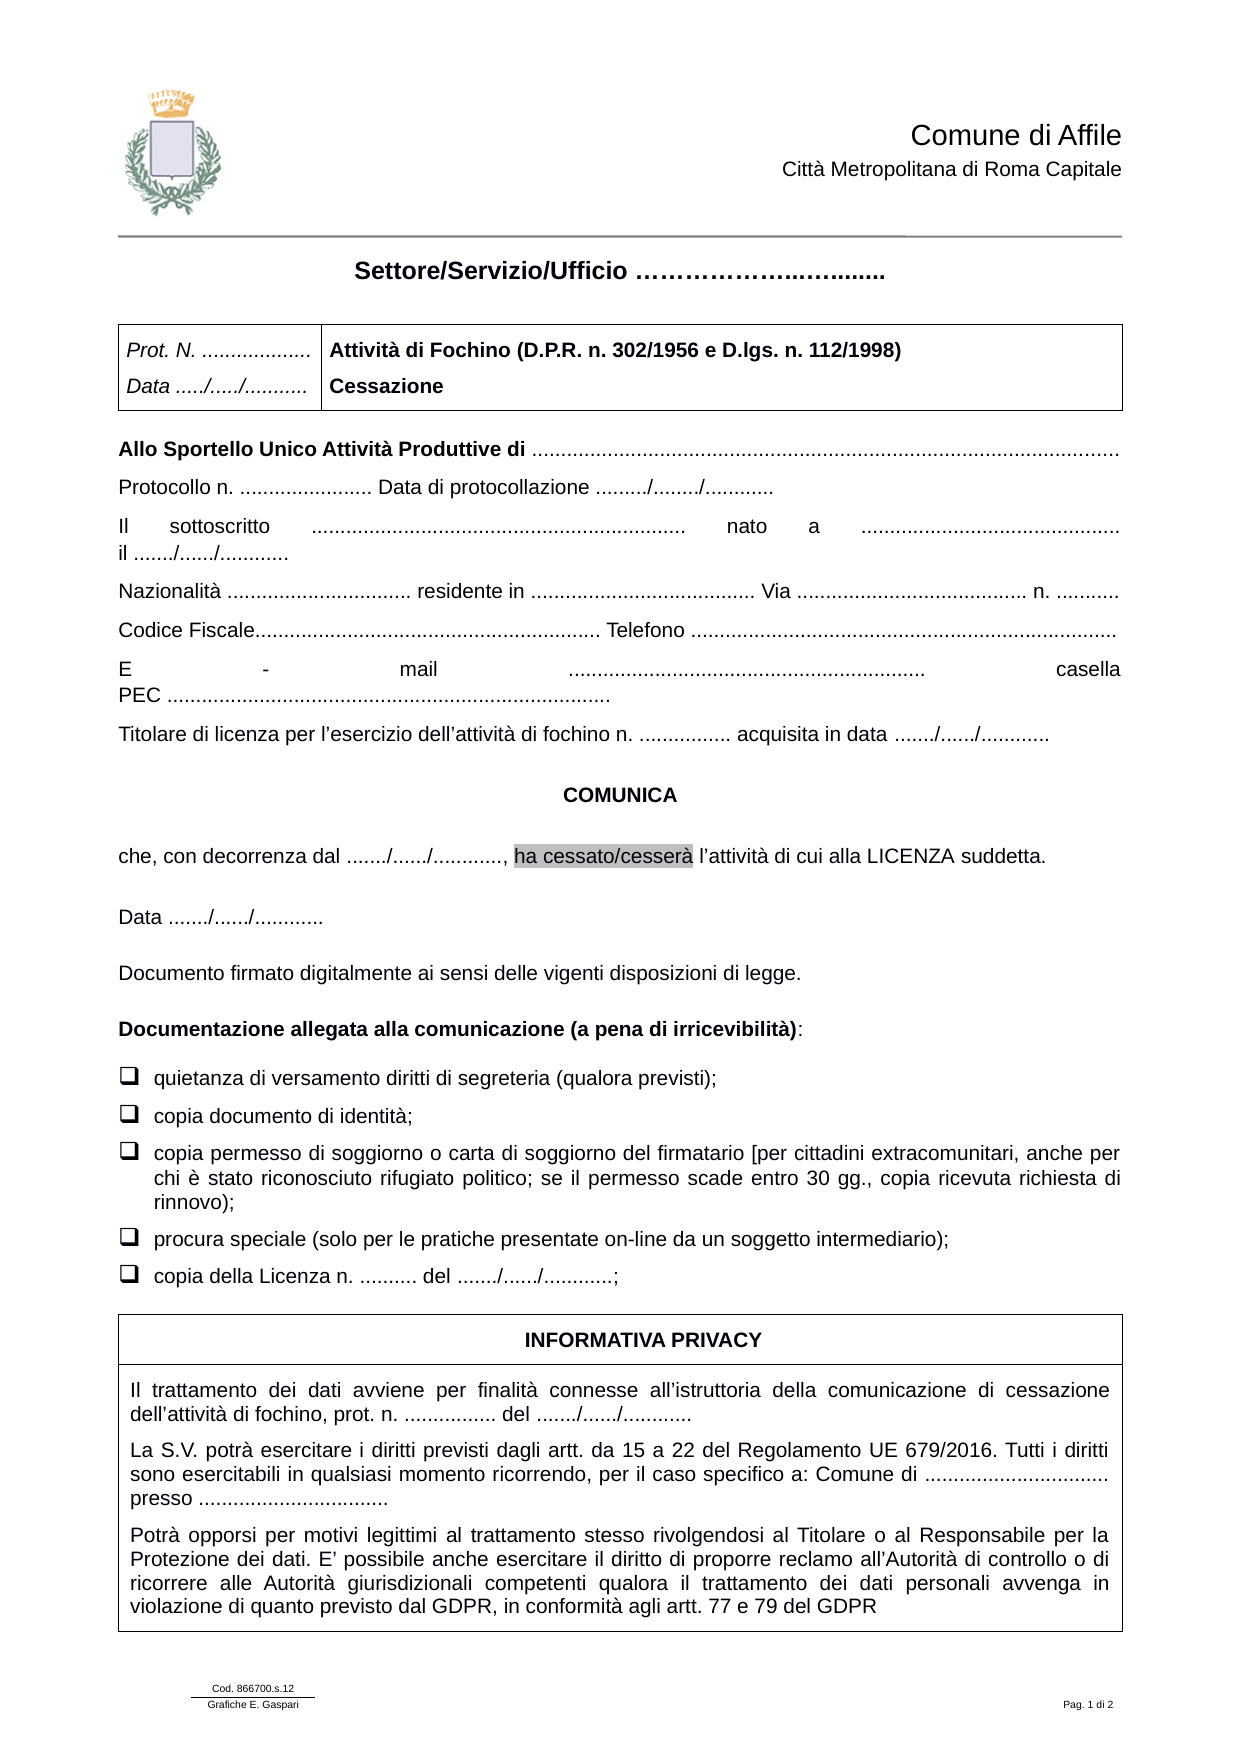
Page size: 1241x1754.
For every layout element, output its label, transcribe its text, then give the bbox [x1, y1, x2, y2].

text Città Metropolitana di Roma Capitale [224, 157, 1122, 181]
text Settore/Servizio/Ufficio ………………...…........ [118, 256, 1122, 284]
picture [122, 87, 224, 219]
text E - mail .............................................................. casella PEC ............................................................................. [118, 657, 1122, 707]
text Codice Fiscale............................................................ Telefono .......................................................................... [118, 618, 1122, 642]
table_cell Il trattamento dei dati avviene per finalità connesse all’istruttoria della comunicazione di cessazione dell’attività di fochino, prot. n. ................ del ......./....../............ La S.V. potrà esercitare i diritti previsti dagli artt. da 15 a 22 del Regolamento UE 679/2016. Tutti i diritti sono esercitabili in qualsiasi momento ricorrendo, per il caso specifico a: Comune di ................................ presso ................................. Potrà opporsi per motivi legittimi al trattamento stesso rivolgendosi al Titolare o al Responsabile per la Protezione dei dati. E’ possibile anche esercitare il diritto di proporre reclamo all’Autorità di controllo o di ricorrere alle Autorità giurisdizionali competenti qualora il trattamento dei dati personali avvenga in violazione di quanto previsto dal GDPR, in conformità agli artt. 77 e 79 del GDPR [119, 1365, 1122, 1631]
text COMUNICA [118, 783, 1122, 807]
table_header Attività di Fochino (D.P.R. n. 302/1956 e D.lgs. n. 112/1998) Cessazione [322, 325, 1122, 410]
text Titolare di licenza per l’esercizio dell’attività di fochino n. ................ acquisita in data ......./....../............ [118, 722, 1122, 746]
text Data ......./....../............ [118, 905, 1122, 929]
list procura speciale (solo per le pratiche presentate on-line da un soggetto intermediario); [118, 1227, 1122, 1252]
text Protocollo n. ....................... Data di protocollazione ........./......../............ [118, 475, 1122, 499]
text Il sottoscritto ................................................................. nato a ............................................. il ......./....../............ [118, 514, 1122, 564]
table_header INFORMATIVA PRIVACY [119, 1315, 1122, 1364]
list copia permesso di soggiorno o carta di soggiorno del firmatario [per cittadini extracomunitari, anche per chi è stato riconosciuto rifugiato politico; se il permesso scade entro 30 gg., copia ricevuta richiesta di rinnovo); [118, 1141, 1122, 1214]
text Documentazione allegata alla comunicazione (a pena di irricevibilità): [118, 1017, 1122, 1041]
text Nazionalità ................................ residente in ....................................... Via ........................................ n. ........... [118, 579, 1122, 603]
table_header Prot. N. ................... Data ...../...../........... [119, 325, 321, 410]
text Documento firmato digitalmente ai sensi delle vigenti disposizioni di legge. [118, 961, 1122, 985]
text che, con decorrenza dal ......./....../............, ha cessato/cesserà l’attività di cui alla LICENZA suddetta. [118, 844, 1122, 868]
list copia documento di identità; [118, 1104, 1122, 1129]
list quietanza di versamento diritti di segreteria (qualora previsti); [118, 1066, 1122, 1091]
text Allo Sportello Unico Attività Produttive di [118, 436, 1122, 460]
text Comune di Affile [224, 118, 1122, 152]
subtitle copia della Licenza n. .......... del ......./....../............; [118, 1264, 1122, 1289]
